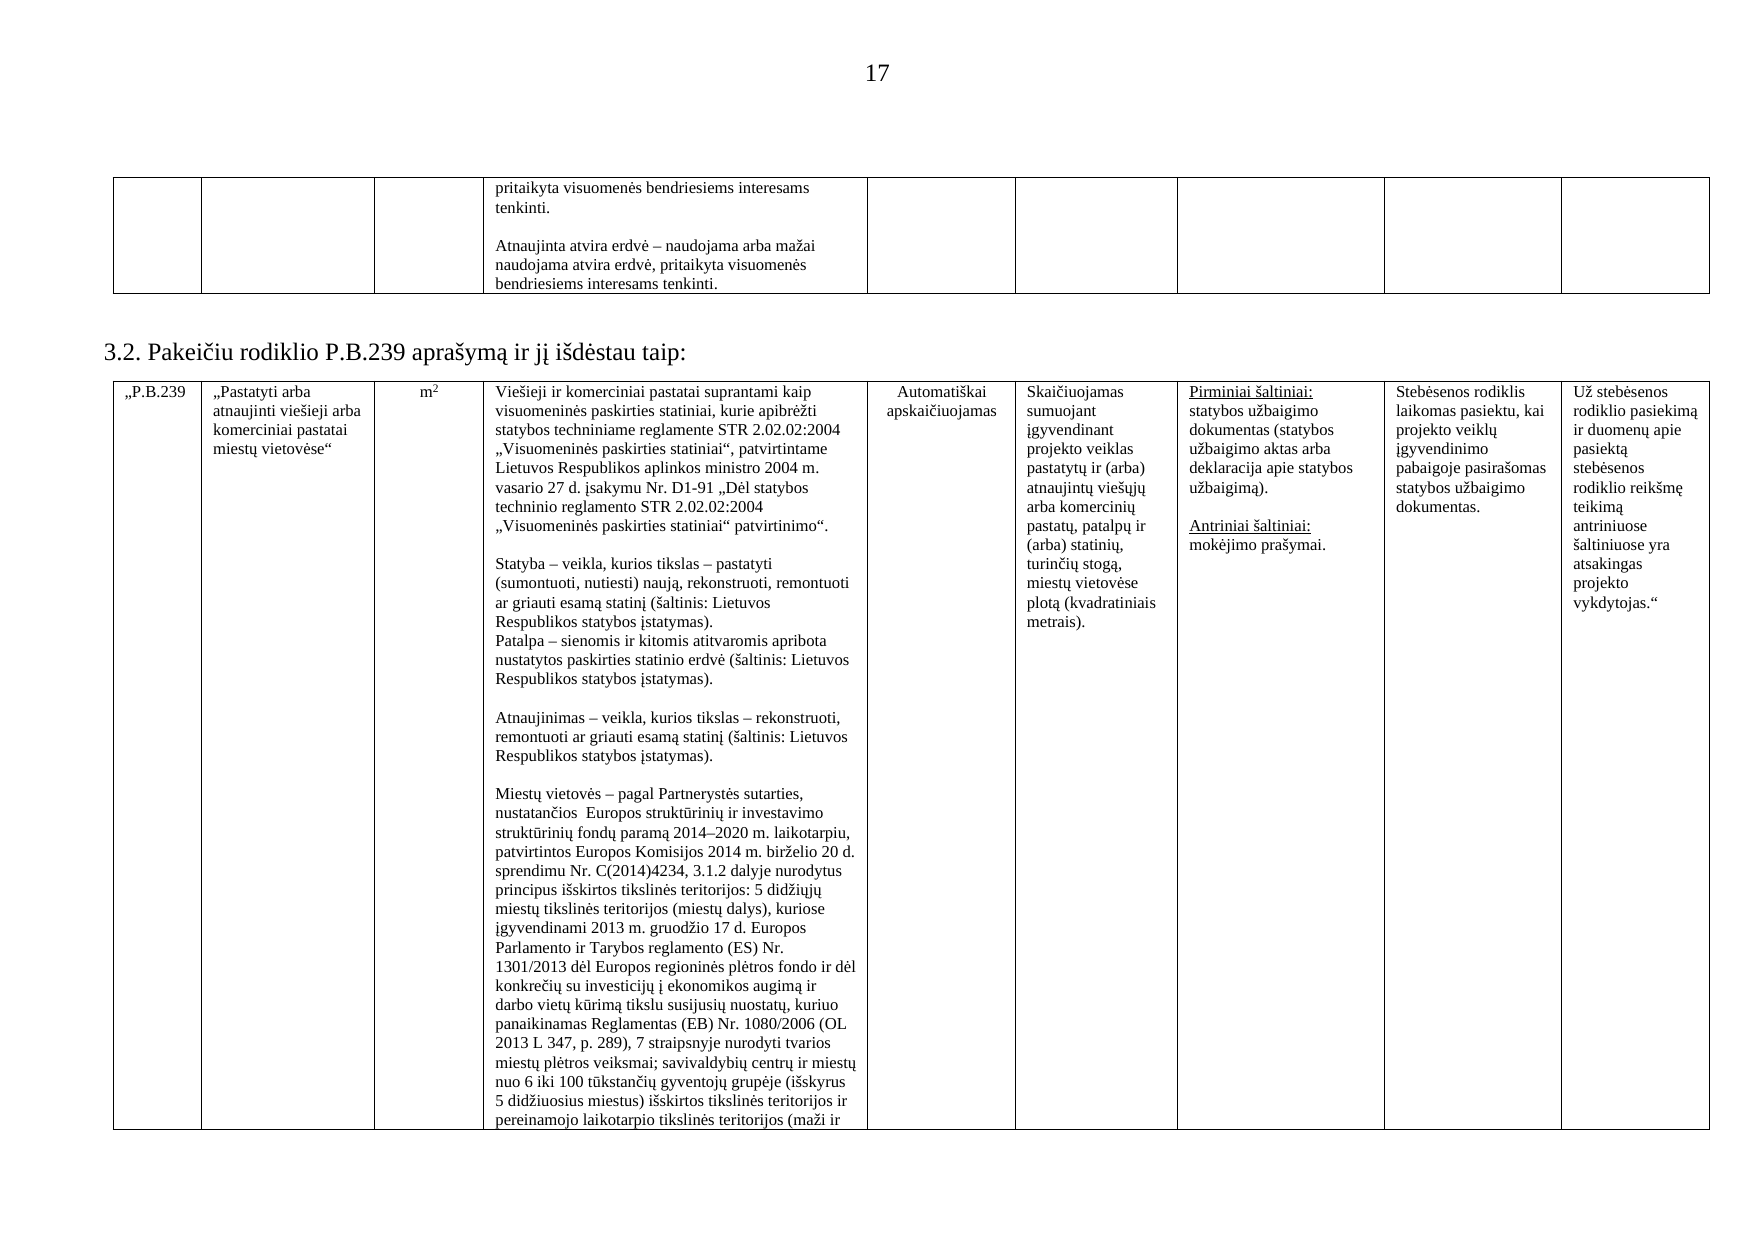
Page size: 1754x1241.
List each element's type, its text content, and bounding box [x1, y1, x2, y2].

table_header „P.B.239 [114, 382, 201, 1129]
table_header Už stebėsenos rodiklio pasiekimą ir duomenų apie pasiektą stebėsenos rodiklio reikšmę teikimą antriniuose šaltiniuose yra atsakingas projekto vykdytojas.“ [1562, 382, 1709, 1129]
table_header [1562, 178, 1709, 293]
table_header „Pastatyti arba atnaujinti viešieji arba komerciniai pastatai miestų vietovėse“ [202, 382, 374, 1129]
text 3.2. Pakeičiu rodiklio P.B.239 aprašymą ir jį išdėstau taip: [103, 337, 1651, 366]
table_header Pirminiai šaltiniai: statybos užbaigimo dokumentas (statybos užbaigimo aktas arba deklaracija apie statybos užbaigimą). Antriniai šaltiniai: mokėjimo prašymai. [1178, 382, 1384, 1129]
table_header [202, 178, 374, 293]
table_header Viešieji ir komerciniai pastatai suprantami kaip visuomeninės paskirties statiniai, kurie apibrėžti statybos techniniame reglamente STR 2.02.02:2004 „Visuomeninės paskirties statiniai“, patvirtintame Lietuvos Respublikos aplinkos ministro 2004 m. vasario 27 d. įsakymu Nr. D1-91 „Dėl statybos techninio reglamento STR 2.02.02:2004 „Visuomeninės paskirties statiniai“ patvirtinimo“. Statyba – veikla, kurios tikslas – pastatyti (sumontuoti, nutiesti) naują, rekonstruoti, remontuoti ar griauti esamą statinį (šaltinis: Lietuvos Respublikos statybos įstatymas). Patalpa – sienomis ir kitomis atitvaromis apribota nustatytos paskirties statinio erdvė (šaltinis: Lietuvos Respublikos statybos įstatymas). Atnaujinimas – veikla, kurios tikslas – rekonstruoti, remontuoti ar griauti esamą statinį (šaltinis: Lietuvos Respublikos statybos įstatymas). Miestų vietovės – pagal Partnerystės sutarties, nustatančios Europos struktūrinių ir investavimo struktūrinių fondų paramą 2014–2020 m. laikotarpiu, patvirtintos Europos Komisijos 2014 m. birželio 20 d. sprendimu Nr. C(2014)4234, 3.1.2 dalyje nurodytus principus išskirtos tikslinės teritorijos: 5 didžiųjų miestų tikslinės teritorijos (miestų dalys), kuriose įgyvendinami 2013 m. gruodžio 17 d. Europos Parlamento ir Tarybos reglamento (ES) Nr. 1301/2013 dėl Europos regioninės plėtros fondo ir dėl konkrečių su investicijų į ekonomikos augimą ir darbo vietų kūrimą tikslu susijusių nuostatų, kuriuo panaikinamas Reglamentas (EB) Nr. 1080/2006 (OL 2013 L 347, p. 289), 7 straipsnyje nurodyti tvarios miestų plėtros veiksmai; savivaldybių centrų ir miestų nuo 6 iki 100 tūkstančių gyventojų grupėje (išskyrus 5 didžiuosius miestus) išskirtos tikslinės teritorijos ir pereinamojo laikotarpio tikslinės teritorijos (maži ir [484, 382, 867, 1129]
table_header [375, 178, 483, 293]
table_header [1385, 178, 1561, 293]
table_header [868, 178, 1015, 293]
table_header Automatiškai apskaičiuojamas [868, 382, 1015, 1129]
table_header [114, 178, 201, 293]
table_header [1016, 178, 1177, 293]
table_header pritaikyta visuomenės bendriesiems interesams tenkinti. Atnaujinta atvira erdvė – naudojama arba mažai naudojama atvira erdvė, pritaikyta visuomenės bendriesiems interesams tenkinti. [484, 178, 867, 293]
table_header [1178, 178, 1384, 293]
table_header m2 [375, 382, 483, 1129]
table_header Stebėsenos rodiklis laikomas pasiektu, kai projekto veiklų įgyvendinimo pabaigoje pasirašomas statybos užbaigimo dokumentas. [1385, 382, 1561, 1129]
table_header Skaičiuojamas sumuojant įgyvendinant projekto veiklas pastatytų ir (arba) atnaujintų viešųjų arba komercinių pastatų, patalpų ir (arba) statinių, turinčių stogą, miestų vietovėse plotą (kvadratiniais metrais). [1016, 382, 1177, 1129]
